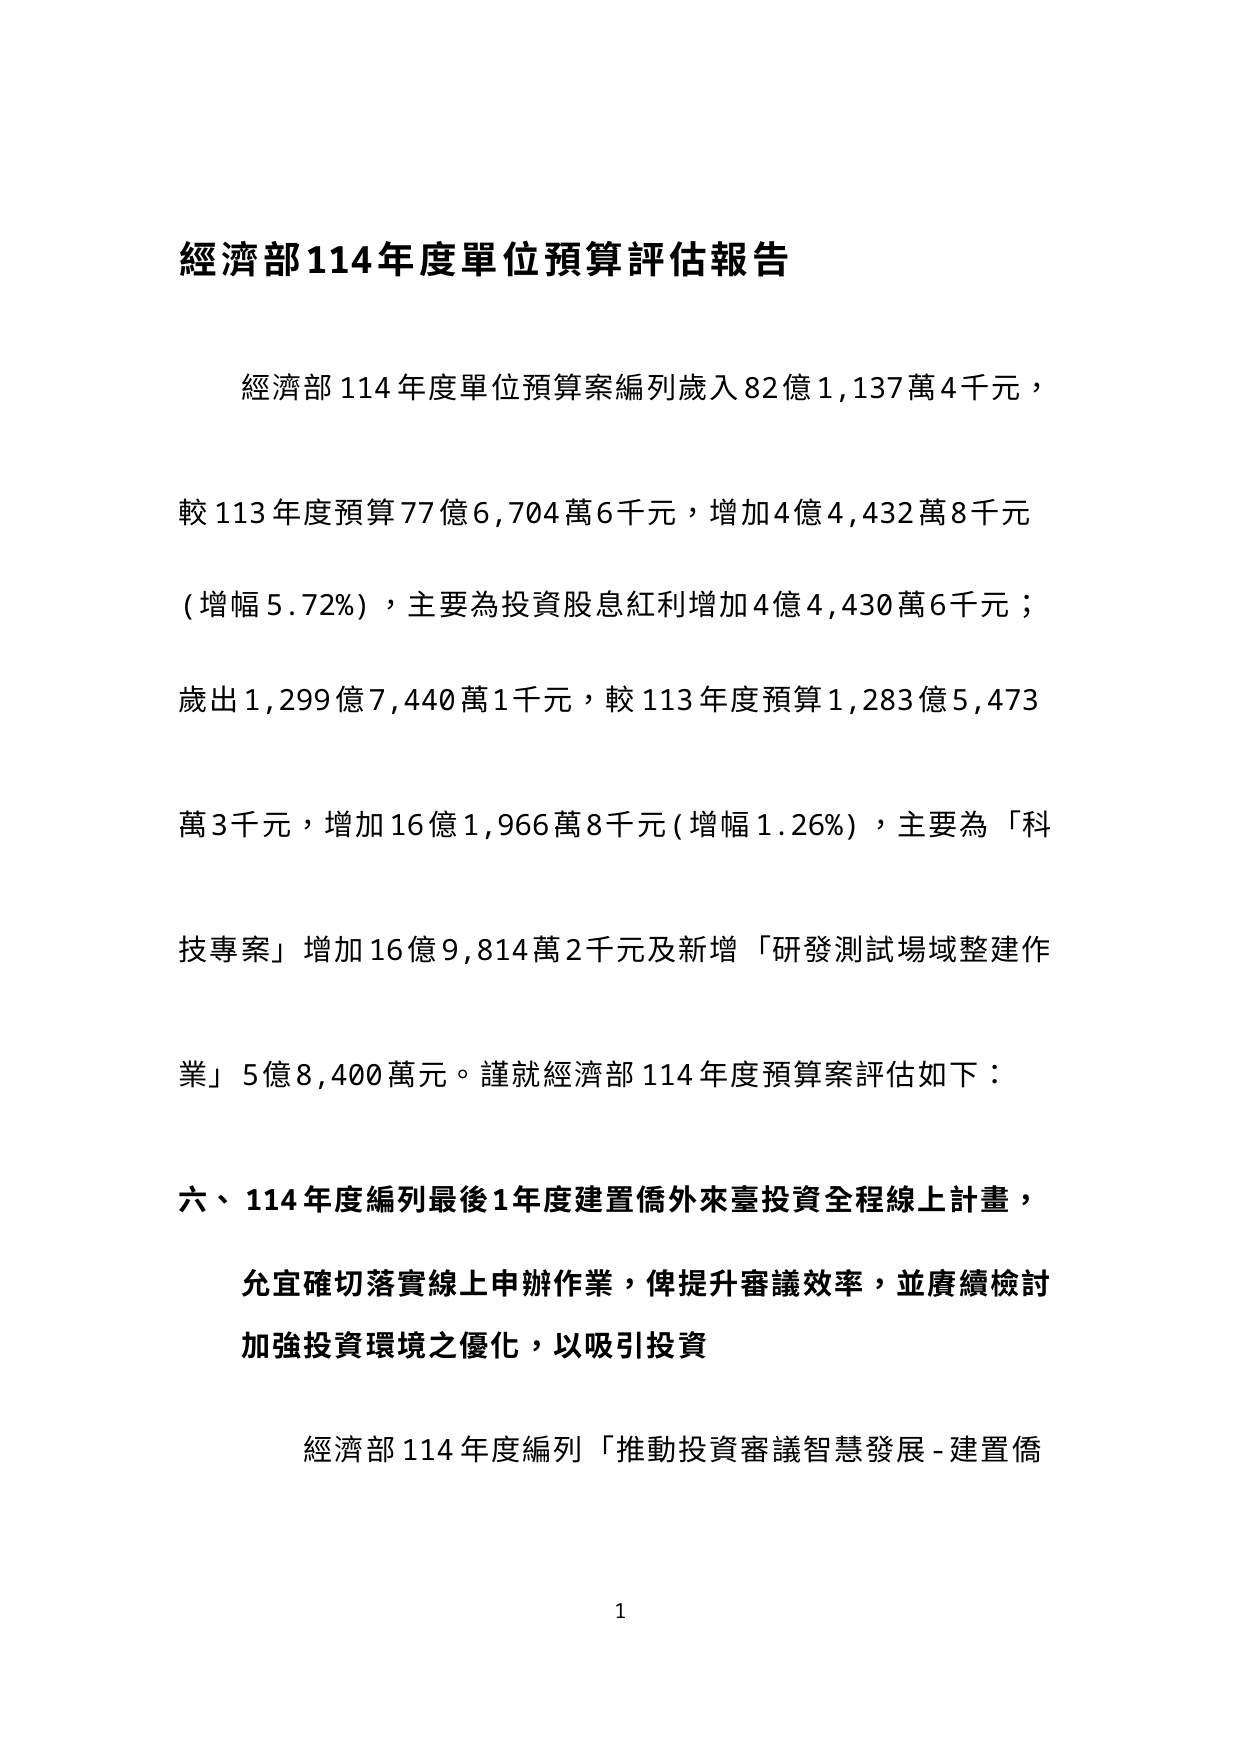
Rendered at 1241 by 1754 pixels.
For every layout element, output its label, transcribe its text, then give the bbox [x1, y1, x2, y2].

text 六、114年度編列最後1年度建置僑外來臺投資全程線上計畫，允宜確切落實線上申辦作業，俾提升審議效率，並賡續檢討加強投資環境之優化，以吸引投資 [177, 1115, 1063, 1365]
text 經濟部114年度單位預算評估報告 [177, 177, 1063, 302]
text 經濟部114年度單位預算案編列歲入82億1,137萬4千元，較113年度預算77億6,704萬6千元，增加4億4,432萬8千元(增幅5.72%)，主要為投資股息紅利增加4億4,430萬6千元；歲出1,299億7,440萬1千元，較113年度預算1,283億5,473萬3千元，增加16億1,966萬8千元(增幅1.26%)，主要為「科技專案」增加16億9,814萬2千元及新增「研發測試場域整建作業」5億8,400萬元。謹就經濟部114年度預算案評估如下： [177, 302, 1063, 1115]
text 經濟部114年度編列「推動投資審議智慧發展-建置僑外來臺投資全程線上化計畫」最後1年度經費2,574萬4千元，該計畫係配合「服務型智慧政府2.0推動計畫」，發展智慧審議、智慧客服，優化決策品質等進行投資審核數位轉型等工作。經查： [236, 1365, 1063, 1490]
